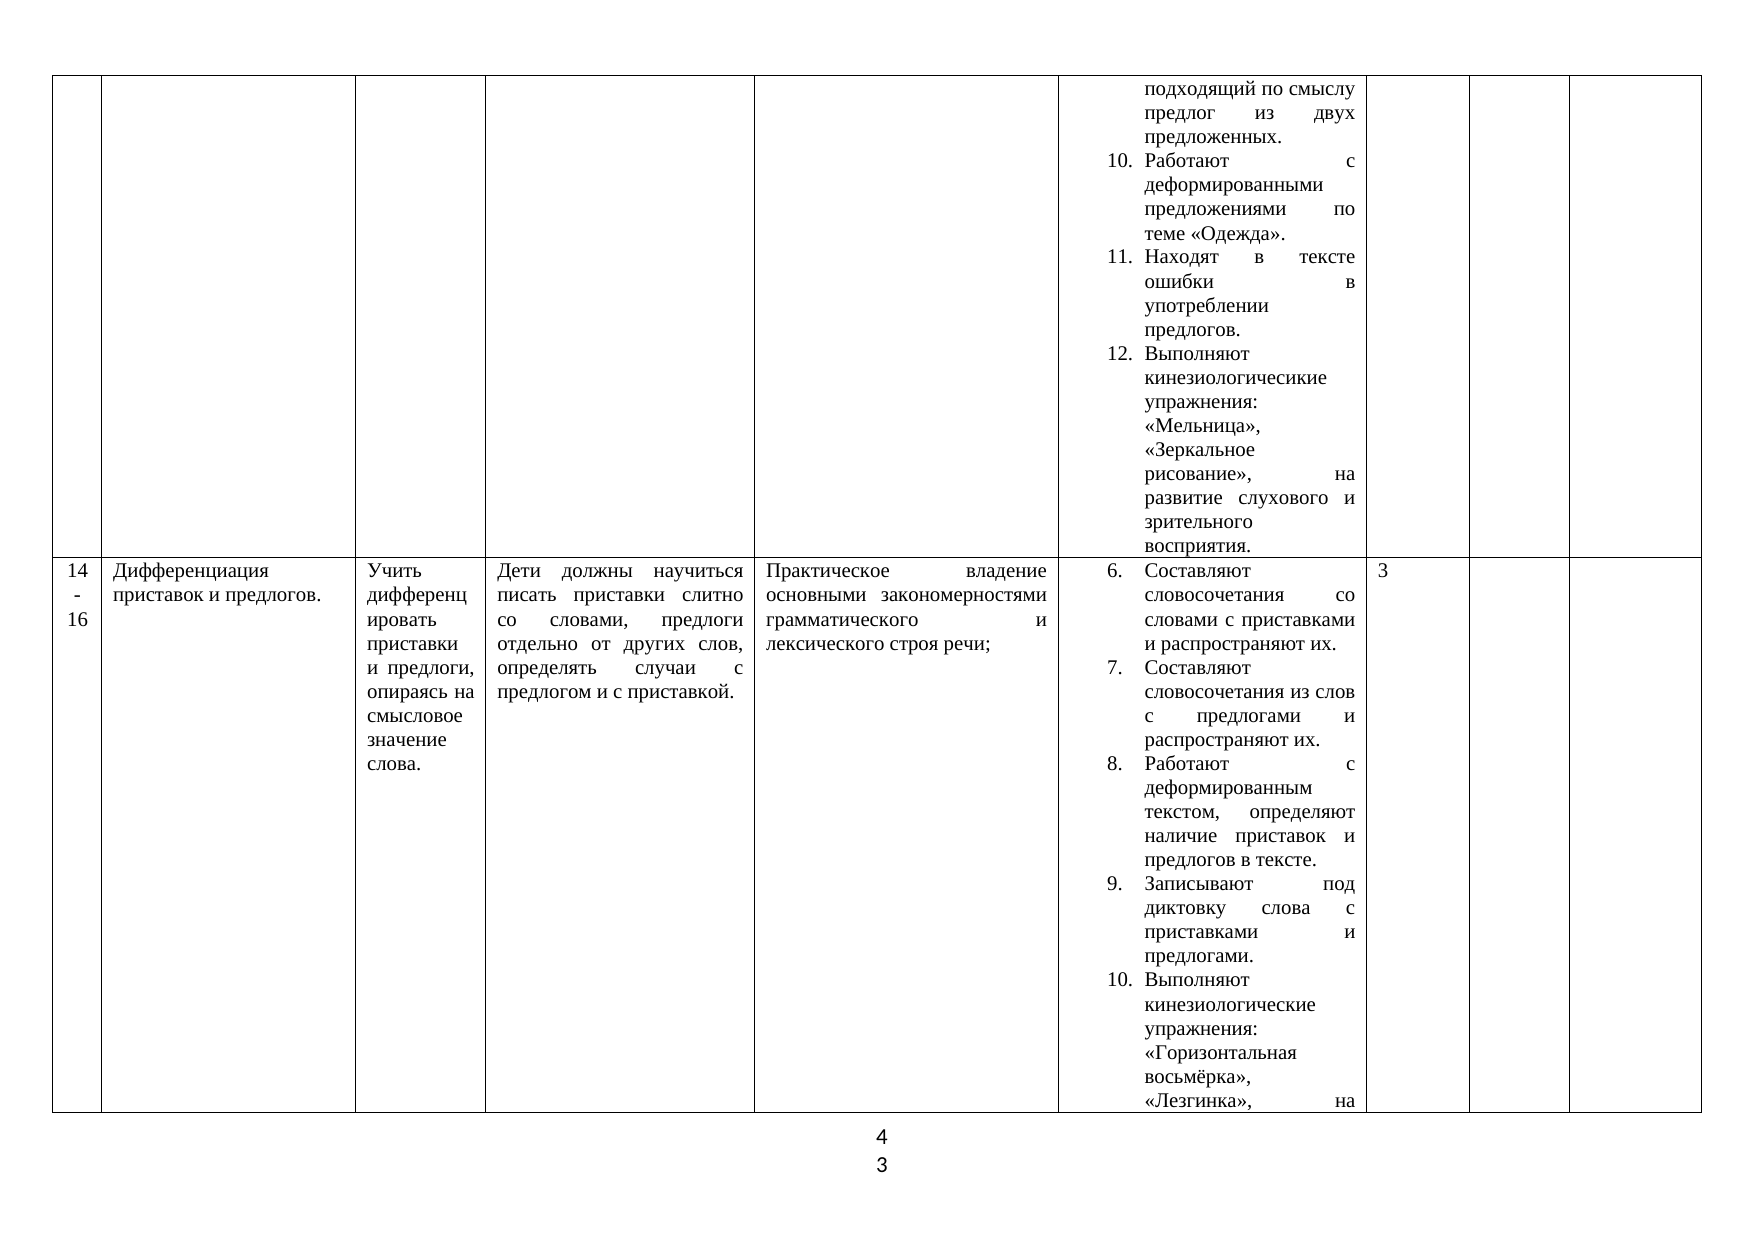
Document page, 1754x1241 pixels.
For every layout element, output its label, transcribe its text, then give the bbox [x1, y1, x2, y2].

table_cell Практическое владение основными закономерностями грамматического и лексического строя речи; [755, 558, 1058, 1112]
table_cell 3 [1367, 558, 1469, 1112]
table_cell [486, 76, 754, 557]
table_cell Составляют словосочетания со словами с приставками и распространяют их. Составляют словосочетания из слов с предлогами и распространяют их. Работают с деформированным текстом, определяют наличие приставок и предлогов в тексте. Записывают под диктовку слова с приставками и предлогами. Выполняют кинезиологические упражнения: «Горизонтальная восьмёрка», «Лезгинка», на [1059, 558, 1366, 1112]
table_cell [1367, 76, 1469, 557]
table_cell Упражняются в понимании употребления предлогов с противоположным значением (в – из, с – на, над – под, к – от и т.п.) Подбирают пропущенный предлог в предложении. Подбирают подходящий по смыслу предлог из двух предложенных. Работают с деформированными предложениями по теме «Одежда». Находят в тексте ошибки в употреблении предлогов. Выполняют кинезиологичесикие упражнения: «Мельница», «Зеркальное рисование», на развитие слухового и зрительного восприятия. [1059, 76, 1366, 557]
table_cell [1570, 558, 1701, 1112]
table_cell [1470, 76, 1569, 557]
table_cell Дети должны научиться писать приставки слитно со словами, предлоги отдельно от других слов, определять случаи с предлогом и с приставкой. [486, 558, 754, 1112]
table_cell [53, 76, 101, 557]
table_cell Учить дифференцировать приставки и предлоги, опираясь на смысловое значение слова. [356, 558, 485, 1112]
table_cell [102, 76, 355, 557]
table_cell [356, 76, 485, 557]
table_cell 14-16 [53, 558, 101, 1112]
table_cell [1570, 76, 1701, 557]
table_cell [1470, 558, 1569, 1112]
table_cell Дифференциация приставок и предлогов. [102, 558, 355, 1112]
table_cell [755, 76, 1058, 557]
